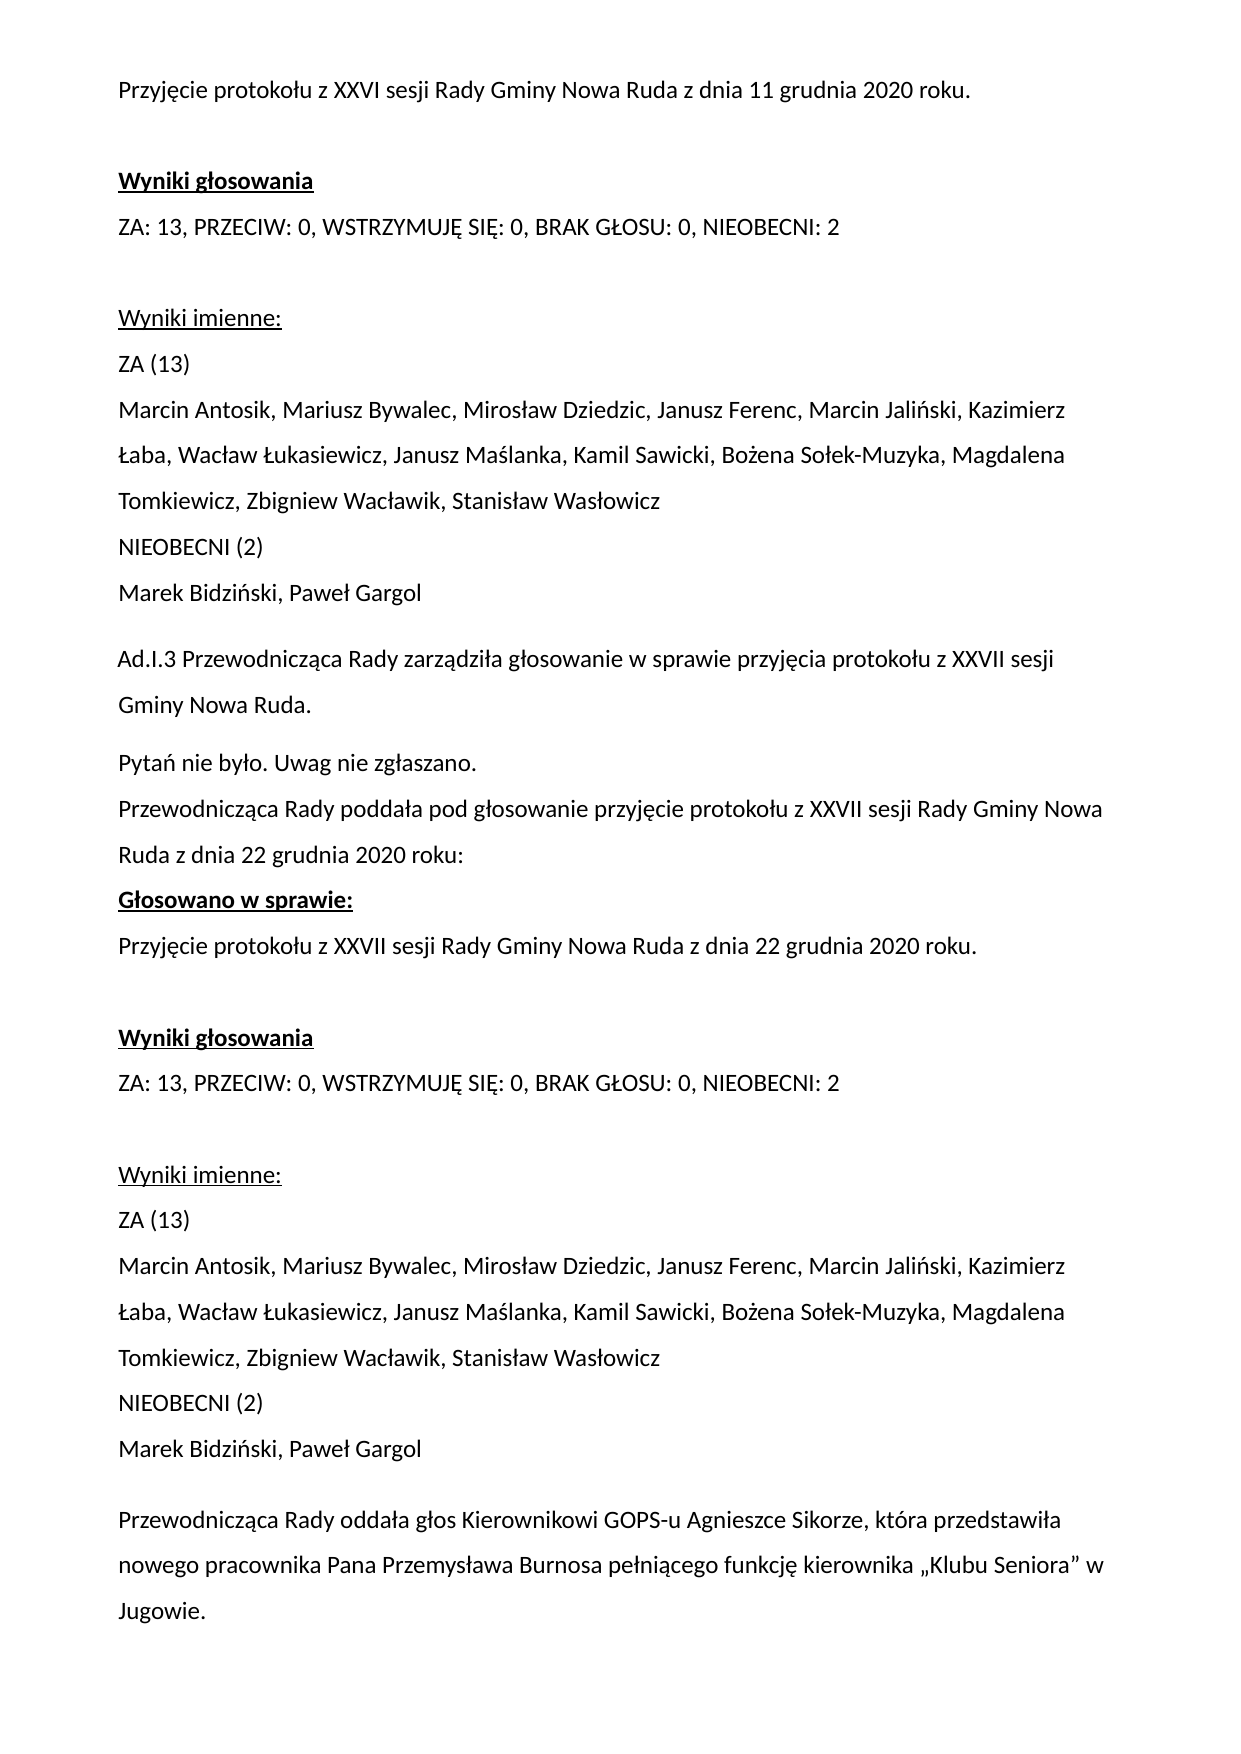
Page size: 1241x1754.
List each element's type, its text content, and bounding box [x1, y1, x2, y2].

text Pytań nie było. Uwag nie zgłaszano. [118, 747, 1122, 778]
text Przyjęcie protokołu z XXVI sesji Rady Gminy Nowa Ruda z dnia 11 grudnia 2020 roku. Wyniki głosowania ZA: 13, PRZECIW: 0, WSTRZYMUJĘ SIĘ: 0, BRAK GŁOSU: 0, NIEOBECNI: 2 Wyniki imienne: ZA (13) Marcin Antosik, Mariusz Bywalec, Mirosław Dziedzic, Janusz Ferenc, Marcin Jaliński, Kazimierz Łaba, Wacław Łukasiewicz, Janusz Maślanka, Kamil Sawicki, Bożena Sołek-Muzyka, Magdalena Tomkiewicz, Zbigniew Wacławik, Stanisław Wasłowicz NIEOBECNI (2) Marek Bidziński, Paweł Gargol [118, 74, 1122, 607]
text Głosowano w sprawie: Przyjęcie protokołu z XXVII sesji Rady Gminy Nowa Ruda z dnia 22 grudnia 2020 roku. Wyniki głosowania ZA: 13, PRZECIW: 0, WSTRZYMUJĘ SIĘ: 0, BRAK GŁOSU: 0, NIEOBECNI: 2 Wyniki imienne: ZA (13) Marcin Antosik, Mariusz Bywalec, Mirosław Dziedzic, Janusz Ferenc, Marcin Jaliński, Kazimierz Łaba, Wacław Łukasiewicz, Janusz Maślanka, Kamil Sawicki, Bożena Sołek-Muzyka, Magdalena Tomkiewicz, Zbigniew Wacławik, Stanisław Wasłowicz NIEOBECNI (2) Marek Bidziński, Paweł Gargol [118, 884, 1122, 1464]
list Przewodnicząca Rady zarządziła głosowanie w sprawie przyjęcia protokołu z XXVII sesji Gminy Nowa Ruda. [117, 643, 1122, 719]
text Przewodnicząca Rady oddała głos Kierownikowi GOPS-u Agnieszce Sikorze, która przedstawiła nowego pracownika Pana Przemysława Burnosa pełniącego funkcję kierownika „Klubu Seniora” w Jugowie. [118, 1504, 1122, 1626]
text Przewodnicząca Rady poddała pod głosowanie przyjęcie protokołu z XXVII sesji Rady Gminy Nowa Ruda z dnia 22 grudnia 2020 roku: [118, 793, 1122, 869]
